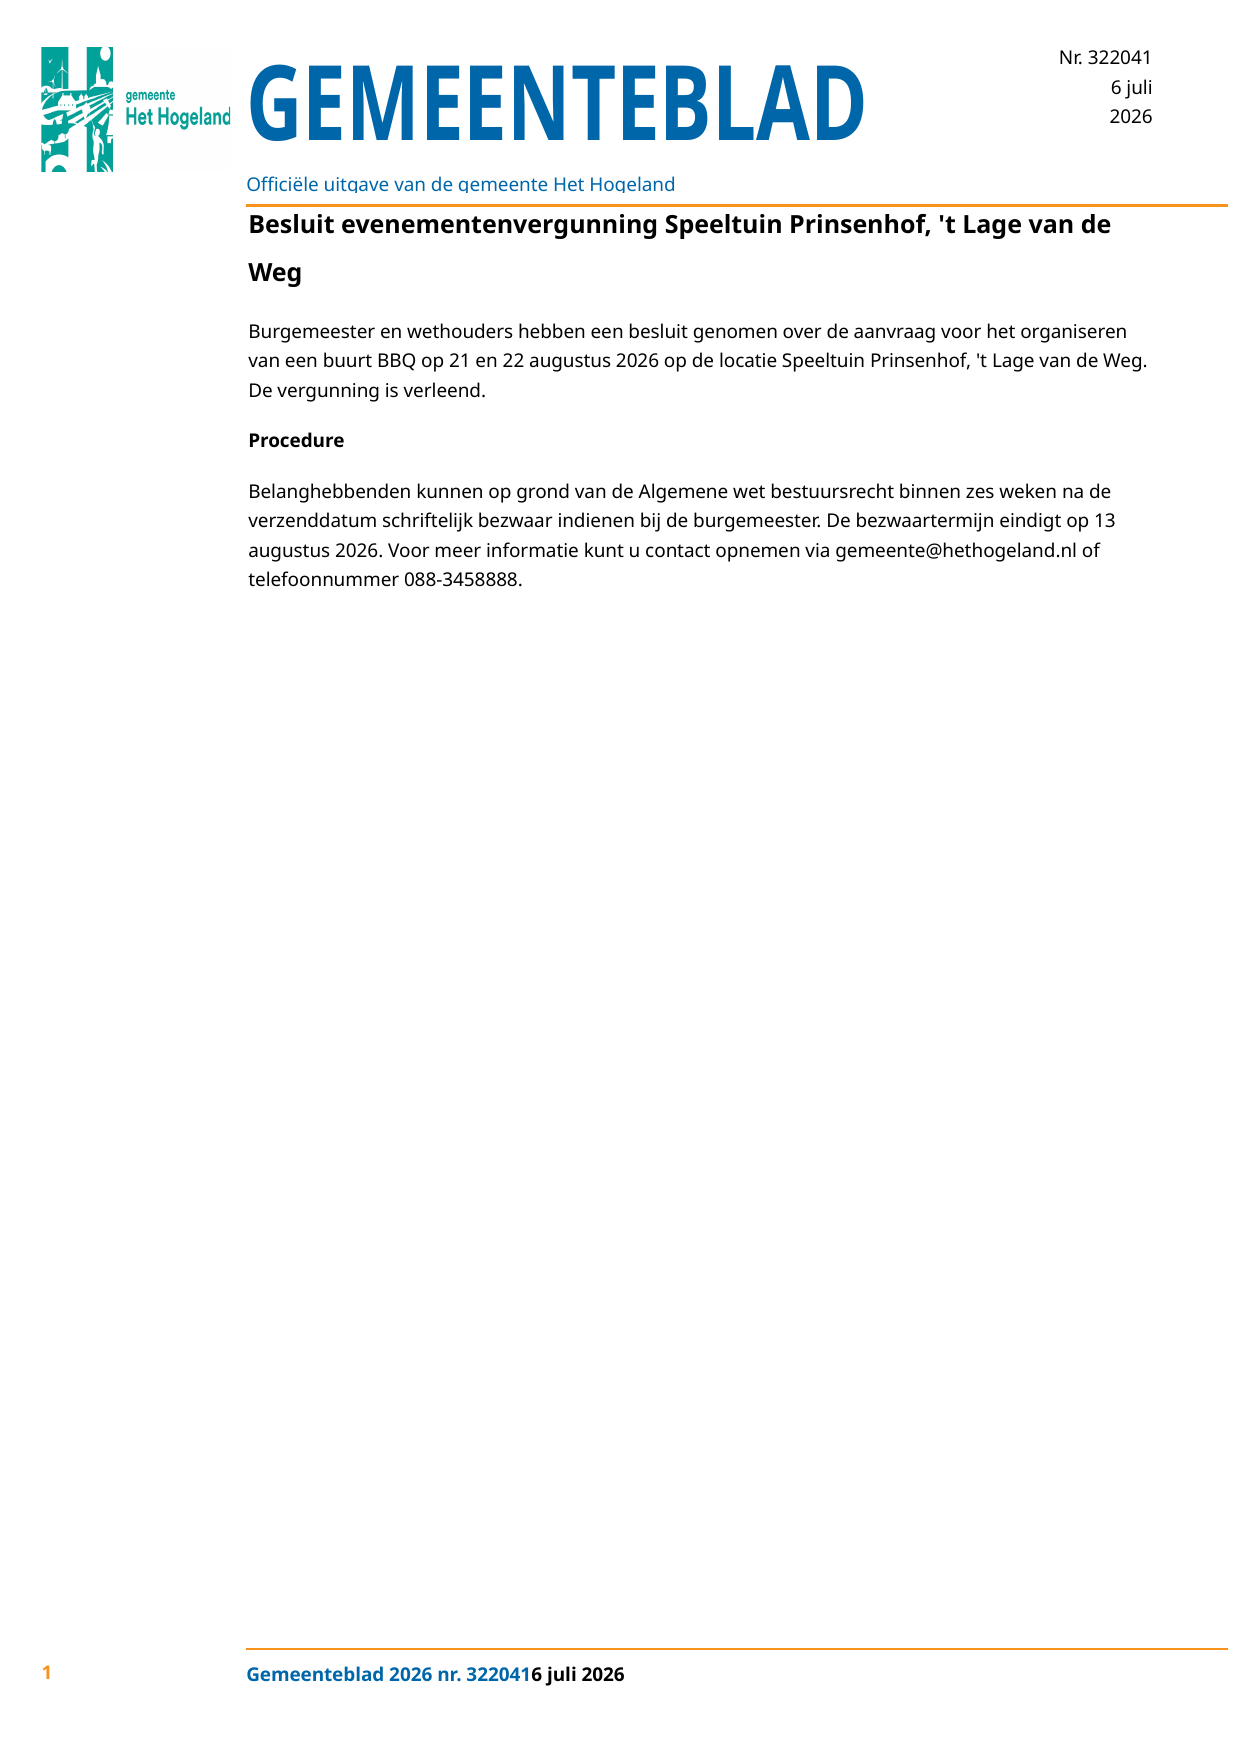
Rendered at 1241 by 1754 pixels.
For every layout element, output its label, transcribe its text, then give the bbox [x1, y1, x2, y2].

text Burgemeester en wethouders hebben een besluit genomen over de aanvraag voor het organiseren van een buurt BBQ op 21 en 22 augustus 2026 op de locatie Speeltuin Prinsenhof, 't Lage van de Weg. De vergunning is verleend. [248, 318, 1152, 403]
text Besluit evenementenvergunning Speeltuin Prinsenhof, 't Lage van de Weg [248, 207, 1152, 288]
text Belanghebbenden kunnen op grond van de Algemene wet bestuursrecht binnen zes weken na de verzenddatum schriftelijk bezwaar indienen bij de burgemeester. De bezwaartermijn eindigt op 13 augustus 2026. Voor meer informatie kunt u contact opnemen via gemeente@hethogeland.nl of telefoonnummer 088-3458888. [248, 478, 1152, 592]
picture [41, 47, 231, 172]
text Procedure [248, 427, 1152, 453]
